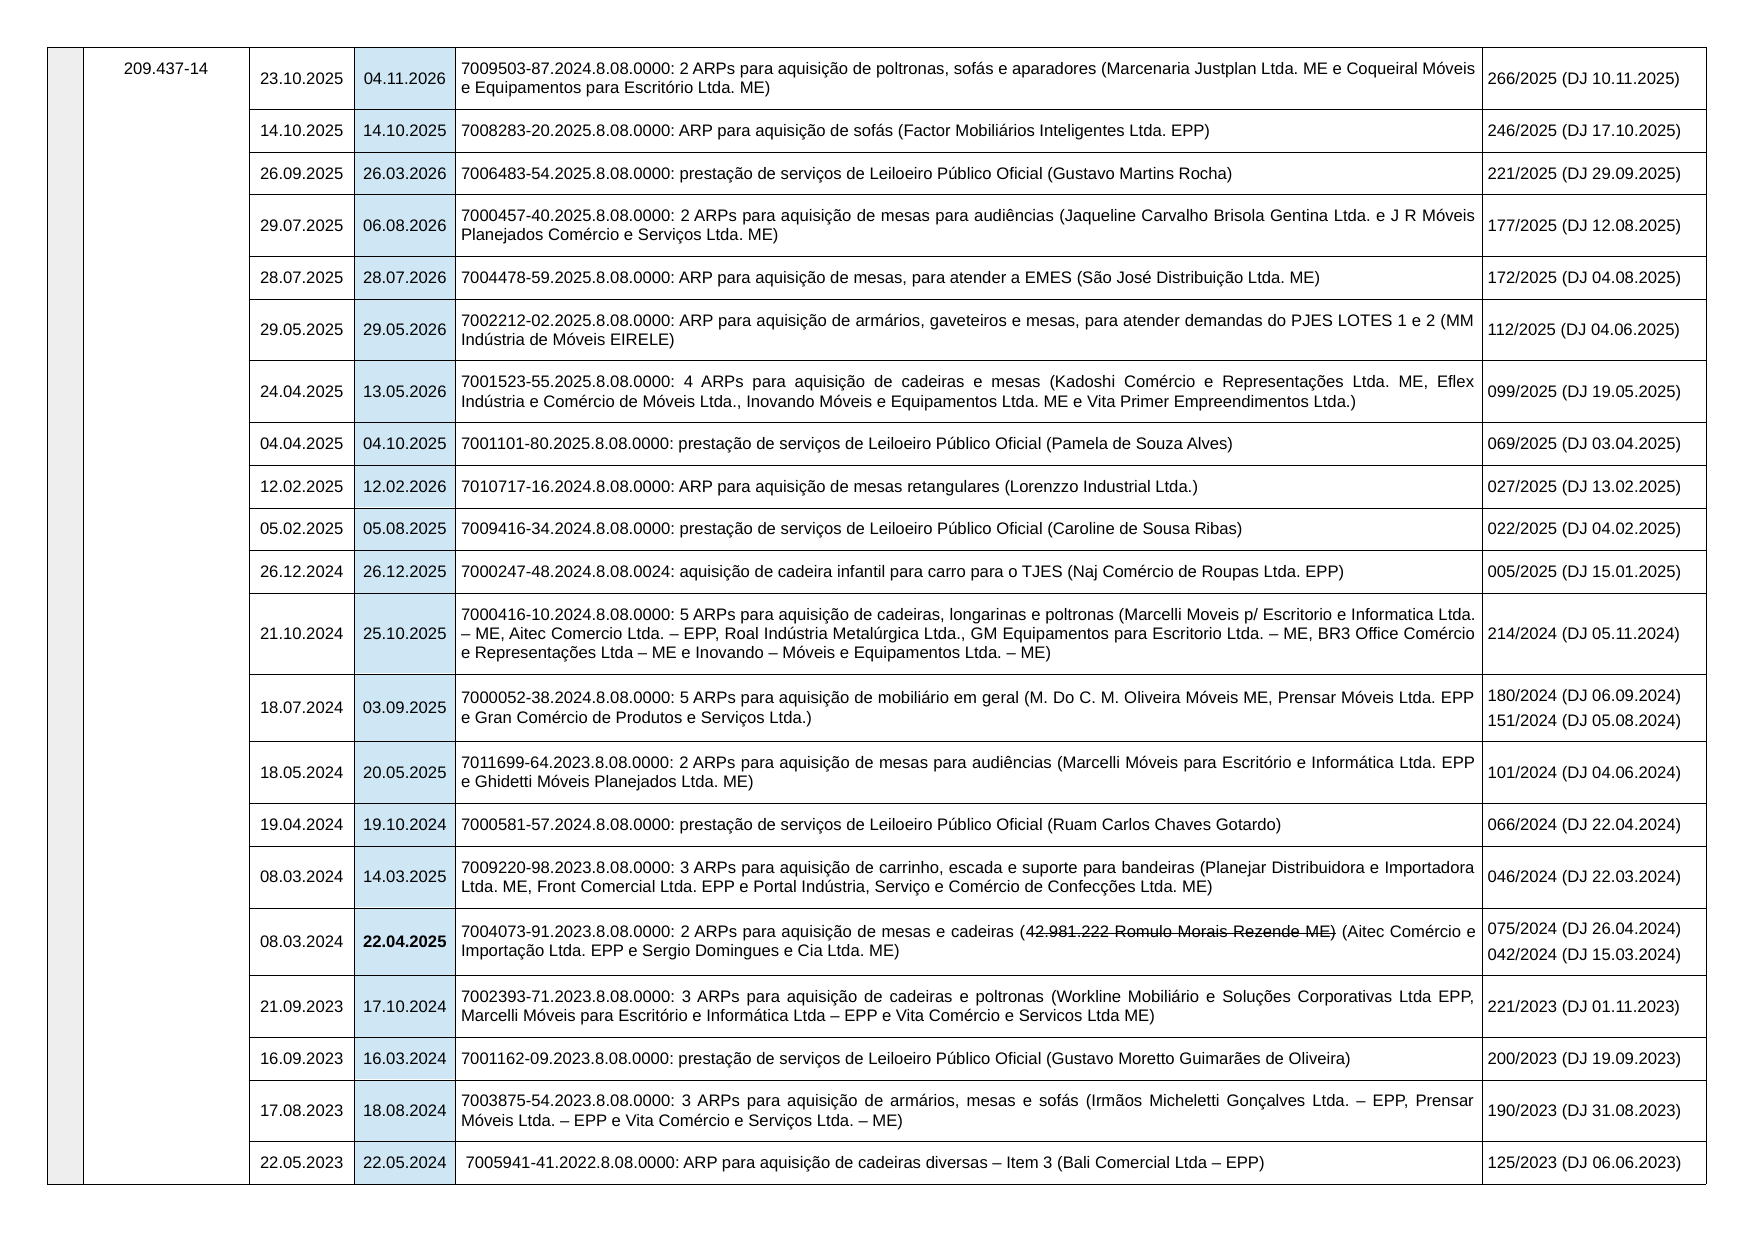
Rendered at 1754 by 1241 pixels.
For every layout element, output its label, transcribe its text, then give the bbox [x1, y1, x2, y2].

table_cell 7004478-59.2025.8.08.0000: ARP para aquisição de mesas, para atender a EMES (São José Distribuição Ltda. ME) [456, 257, 1482, 299]
table_cell 7011699-64.2023.8.08.0000: 2 ARPs para aquisição de mesas para audiências (Marcelli Móveis para Escritório e Informática Ltda. EPP e Ghidetti Móveis Planejados Ltda. ME) [456, 742, 1482, 803]
table_cell 266/2025 (DJ 10.11.2025) [1483, 48, 1706, 109]
table_cell 7001101-80.2025.8.08.0000: prestação de serviços de Leiloeiro Público Oficial (Pamela de Souza Alves) [456, 423, 1482, 465]
table_cell 7009503-87.2024.8.08.0000: 2 ARPs para aquisição de poltronas, sofás e aparadores (Marcenaria Justplan Ltda. ME e Coqueiral Móveis e Equipamentos para Escritório Ltda. ME) [456, 48, 1482, 109]
table_cell 18.08.2024 [355, 1081, 455, 1141]
table_cell 190/2023 (DJ 31.08.2023) [1483, 1081, 1706, 1141]
table_cell 022/2025 (DJ 04.02.2025) [1483, 509, 1706, 550]
table_cell 16.03.2024 [355, 1038, 455, 1079]
table_cell 03.09.2025 [355, 675, 455, 741]
table_cell 101/2024 (DJ 04.06.2024) [1483, 742, 1706, 803]
table_cell 14.10.2025 [355, 110, 455, 152]
table_cell 075/2024 (DJ 26.04.2024) 042/2024 (DJ 15.03.2024) [1483, 909, 1706, 975]
table_cell 17.08.2023 [250, 1081, 354, 1141]
table_cell 26.09.2025 [250, 153, 354, 194]
table_cell 7000247-48.2024.8.08.0024: aquisição de cadeira infantil para carro para o TJES (Naj Comércio de Roupas Ltda. EPP) [456, 551, 1482, 593]
table_cell 16.09.2023 [250, 1038, 354, 1079]
table_cell 246/2025 (DJ 17.10.2025) [1483, 110, 1706, 152]
table_cell 08.03.2024 [250, 847, 354, 907]
table_cell 180/2024 (DJ 06.09.2024) 151/2024 (DJ 05.08.2024) [1483, 675, 1706, 741]
table_cell 12.02.2025 [250, 466, 354, 507]
table_cell 7001162-09.2023.8.08.0000: prestação de serviços de Leiloeiro Público Oficial (Gustavo Moretto Guimarães de Oliveira) [456, 1038, 1482, 1079]
table_cell 23.10.2025 [250, 48, 354, 109]
table_cell 221/2023 (DJ 01.11.2023) [1483, 976, 1706, 1037]
table_cell 200/2023 (DJ 19.09.2023) [1483, 1038, 1706, 1079]
table_cell 209.437-14 [84, 48, 249, 1184]
table_cell 7001523-55.2025.8.08.0000: 4 ARPs para aquisição de cadeiras e mesas (Kadoshi Comércio e Representações Ltda. ME, Eflex Indústria e Comércio de Móveis Ltda., Inovando Móveis e Equipamentos Ltda. ME e Vita Primer Empreendimentos Ltda.) [456, 361, 1482, 422]
table_cell 7005941-41.2022.8.08.0000: ARP para aquisição de cadeiras diversas – Item 3 (Bali Comercial Ltda – EPP) [456, 1142, 1482, 1184]
table_cell 177/2025 (DJ 12.08.2025) [1483, 195, 1706, 256]
table_cell 22.05.2023 [250, 1142, 354, 1184]
table_cell [48, 48, 83, 1184]
table_cell 112/2025 (DJ 04.06.2025) [1483, 300, 1706, 360]
table_cell 7006483-54.2025.8.08.0000: prestação de serviços de Leiloeiro Público Oficial (Gustavo Martins Rocha) [456, 153, 1482, 194]
table_cell 21.10.2024 [250, 594, 354, 673]
table_cell 221/2025 (DJ 29.09.2025) [1483, 153, 1706, 194]
table_cell 29.07.2025 [250, 195, 354, 256]
table_cell 125/2023 (DJ 06.06.2023) [1483, 1142, 1706, 1184]
table_cell 28.07.2026 [355, 257, 455, 299]
table_cell 7000052-38.2024.8.08.0000: 5 ARPs para aquisição de mobiliário em geral (M. Do C. M. Oliveira Móveis ME, Prensar Móveis Ltda. EPP e Gran Comércio de Produtos e Serviços Ltda.) [456, 675, 1482, 741]
table_cell 7009220-98.2023.8.08.0000: 3 ARPs para aquisição de carrinho, escada e suporte para bandeiras (Planejar Distribuidora e Importadora Ltda. ME, Front Comercial Ltda. EPP e Portal Indústria, Serviço e Comércio de Confecções Ltda. ME) [456, 847, 1482, 907]
table_cell 7009416-34.2024.8.08.0000: prestação de serviços de Leiloeiro Público Oficial (Caroline de Sousa Ribas) [456, 509, 1482, 550]
table_cell 05.08.2025 [355, 509, 455, 550]
table_cell 7000457-40.2025.8.08.0000: 2 ARPs para aquisição de mesas para audiências (Jaqueline Carvalho Brisola Gentina Ltda. e J R Móveis Planejados Comércio e Serviços Ltda. ME) [456, 195, 1482, 256]
table_cell 24.04.2025 [250, 361, 354, 422]
table_cell 18.05.2024 [250, 742, 354, 803]
table_cell 066/2024 (DJ 22.04.2024) [1483, 804, 1706, 846]
table_cell 7008283-20.2025.8.08.0000: ARP para aquisição de sofás (Factor Mobiliários Inteligentes Ltda. EPP) [456, 110, 1482, 152]
table_cell 21.09.2023 [250, 976, 354, 1037]
table_cell 19.10.2024 [355, 804, 455, 846]
table_cell 17.10.2024 [355, 976, 455, 1037]
table_cell 099/2025 (DJ 19.05.2025) [1483, 361, 1706, 422]
table_cell 04.11.2026 [355, 48, 455, 109]
table_cell 046/2024 (DJ 22.03.2024) [1483, 847, 1706, 907]
table_cell 14.10.2025 [250, 110, 354, 152]
table_cell 14.03.2025 [355, 847, 455, 907]
table_cell 26.12.2024 [250, 551, 354, 593]
table_cell 25.10.2025 [355, 594, 455, 673]
table_cell 13.05.2026 [355, 361, 455, 422]
table_cell 7010717-16.2024.8.08.0000: ARP para aquisição de mesas retangulares (Lorenzzo Industrial Ltda.) [456, 466, 1482, 507]
table_cell 7003875-54.2023.8.08.0000: 3 ARPs para aquisição de armários, mesas e sofás (Irmãos Micheletti Gonçalves Ltda. – EPP, Prensar Móveis Ltda. – EPP e Vita Comércio e Serviços Ltda. – ME) [456, 1081, 1482, 1141]
table_cell 28.07.2025 [250, 257, 354, 299]
table_cell 06.08.2026 [355, 195, 455, 256]
table_cell 22.04.2025 [355, 909, 455, 975]
table_cell 7000416-10.2024.8.08.0000: 5 ARPs para aquisição de cadeiras, longarinas e poltronas (Marcelli Moveis p/ Escritorio e Informatica Ltda. – ME, Aitec Comercio Ltda. – EPP, Roal Indústria Metalúrgica Ltda., GM Equipamentos para Escritorio Ltda. – ME, BR3 Office Comércio e Representações Ltda – ME e Inovando – Móveis e Equipamentos Ltda. – ME) [456, 594, 1482, 673]
table_cell 26.12.2025 [355, 551, 455, 593]
table_cell 08.03.2024 [250, 909, 354, 975]
table_cell 7002212-02.2025.8.08.0000: ARP para aquisição de armários, gaveteiros e mesas, para atender demandas do PJES LOTES 1 e 2 (MM Indústria de Móveis EIRELE) [456, 300, 1482, 360]
table_cell 7000581-57.2024.8.08.0000: prestação de serviços de Leiloeiro Público Oficial (Ruam Carlos Chaves Gotardo) [456, 804, 1482, 846]
table_cell 214/2024 (DJ 05.11.2024) [1483, 594, 1706, 673]
table_cell 18.07.2024 [250, 675, 354, 741]
table_cell 7004073-91.2023.8.08.0000: 2 ARPs para aquisição de mesas e cadeiras (42.981.222 Romulo Morais Rezende ME) (Aitec Comércio e Importação Ltda. EPP e Sergio Domingues e Cia Ltda. ME) [456, 909, 1482, 975]
table_cell 7002393-71.2023.8.08.0000: 3 ARPs para aquisição de cadeiras e poltronas (Workline Mobiliário e Soluções Corporativas Ltda EPP, Marcelli Móveis para Escritório e Informática Ltda – EPP e Vita Comércio e Servicos Ltda ME) [456, 976, 1482, 1037]
table_cell 29.05.2026 [355, 300, 455, 360]
table_cell 069/2025 (DJ 03.04.2025) [1483, 423, 1706, 465]
table_cell 005/2025 (DJ 15.01.2025) [1483, 551, 1706, 593]
table_cell 027/2025 (DJ 13.02.2025) [1483, 466, 1706, 507]
table_cell 19.04.2024 [250, 804, 354, 846]
table_cell 20.05.2025 [355, 742, 455, 803]
table_cell 22.05.2024 [355, 1142, 455, 1184]
table_cell 172/2025 (DJ 04.08.2025) [1483, 257, 1706, 299]
table_cell 29.05.2025 [250, 300, 354, 360]
table_cell 04.04.2025 [250, 423, 354, 465]
table_cell 12.02.2026 [355, 466, 455, 507]
table_cell 04.10.2025 [355, 423, 455, 465]
table_cell 05.02.2025 [250, 509, 354, 550]
table_cell 26.03.2026 [355, 153, 455, 194]
